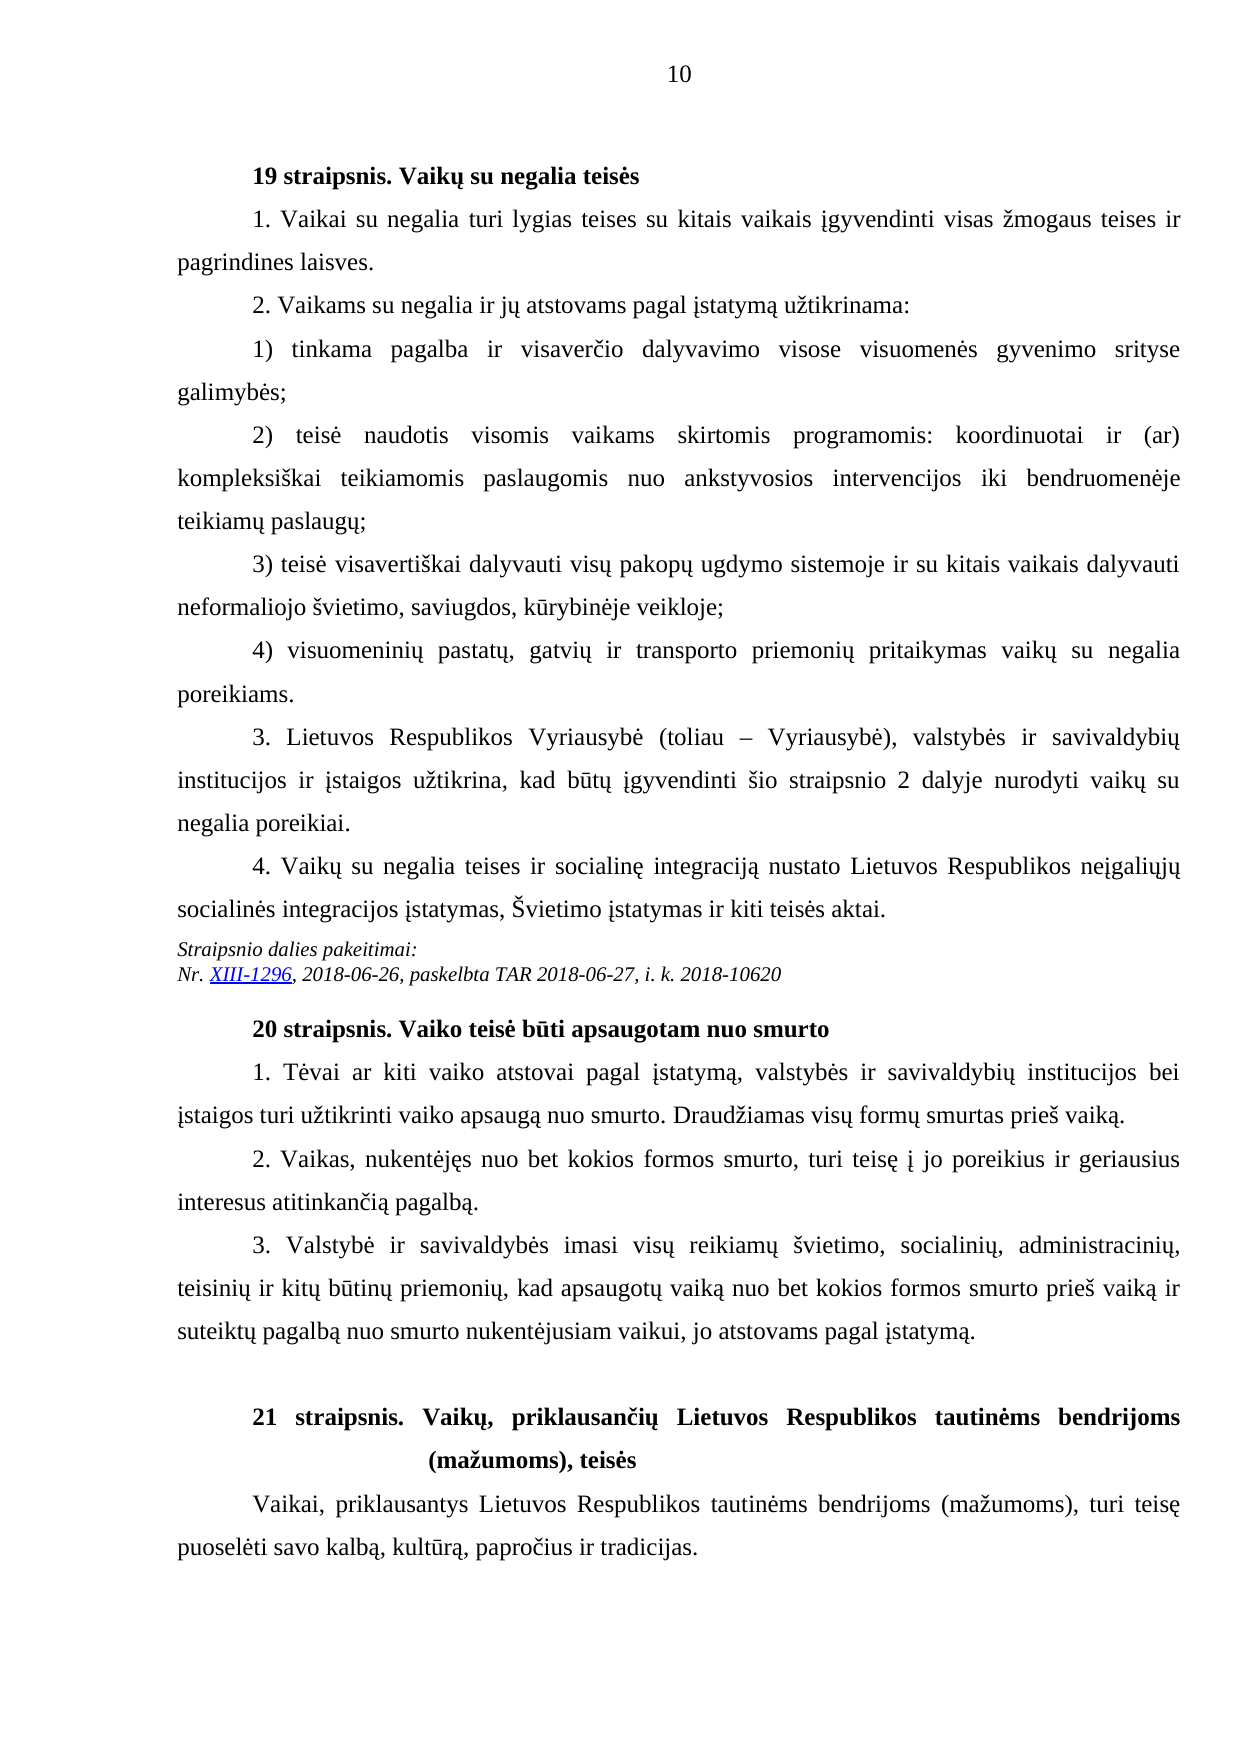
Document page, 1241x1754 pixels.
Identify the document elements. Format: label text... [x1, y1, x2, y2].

text 1. Tėvai ar kiti vaiko atstovai pagal įstatymą, valstybės ir savivaldybių institucijos bei įstaigos turi užtikrinti vaiko apsaugą nuo smurto. Draudžiamas visų formų smurtas prieš vaiką. [177, 1057, 1181, 1129]
text 21 straipsnis. Vaikų, priklausančių Lietuvos Respublikos tautinėms bendrijoms (mažumoms), teisės [252, 1402, 1181, 1474]
text 19 straipsnis. Vaikų su negalia teisės [177, 161, 1181, 190]
text 3) teisė visavertiškai dalyvauti visų pakopų ugdymo sistemoje ir su kitais vaikais dalyvauti neformaliojo švietimo, saviugdos, kūrybinėje veikloje; [177, 549, 1181, 621]
text 1) tinkama pagalba ir visaverčio dalyvavimo visose visuomenės gyvenimo srityse galimybės; [177, 334, 1181, 406]
text 2. Vaikams su negalia ir jų atstovams pagal įstatymą užtikrinama: [177, 291, 1181, 319]
text 4. Vaikų su negalia teises ir socialinę integraciją nustato Lietuvos Respublikos neįgaliųjų socialinės integracijos įstatymas, Švietimo įstatymas ir kiti teisės aktai. [177, 851, 1181, 923]
text Straipsnio dalies pakeitimai: [177, 937, 1181, 961]
text 2) teisė naudotis visomis vaikams skirtomis programomis: koordinuotai ir (ar) kompleksiškai teikiamomis paslaugomis nuo ankstyvosios intervencijos iki bendruomenėje teikiamų paslaugų; [177, 420, 1181, 535]
text 20 straipsnis. Vaiko teisė būti apsaugotam nuo smurto [177, 1014, 1181, 1043]
text 4) visuomeninių pastatų, gatvių ir transporto priemonių pritaikymas vaikų su negalia poreikiams. [177, 636, 1181, 707]
text 1. Vaikai su negalia turi lygias teises su kitais vaikais įgyvendinti visas žmogaus teises ir pagrindines laisves. [177, 204, 1181, 276]
text 3. Lietuvos Respublikos Vyriausybė (toliau – Vyriausybė), valstybės ir savivaldybių institucijos ir įstaigos užtikrina, kad būtų įgyvendinti šio straipsnio 2 dalyje nurodyti vaikų su negalia poreikiai. [177, 722, 1181, 837]
text Nr. XIII-1296, 2018-06-26, paskelbta TAR 2018-06-27, i. k. 2018-10620 [177, 961, 1181, 986]
text 2. Vaikas, nukentėjęs nuo bet kokios formos smurto, turi teisę į jo poreikius ir geriausius interesus atitinkančią pagalbą. [177, 1144, 1181, 1216]
text Vaikai, priklausantys Lietuvos Respublikos tautinėms bendrijoms (mažumoms), turi teisę puoselėti savo kalbą, kultūrą, papročius ir tradicijas. [177, 1489, 1181, 1561]
text 3. Valstybė ir savivaldybės imasi visų reikiamų švietimo, socialinių, administracinių, teisinių ir kitų būtinų priemonių, kad apsaugotų vaiką nuo bet kokios formos smurto prieš vaiką ir suteiktų pagalbą nuo smurto nukentėjusiam vaikui, jo atstovams pagal įstatymą. [177, 1230, 1181, 1345]
